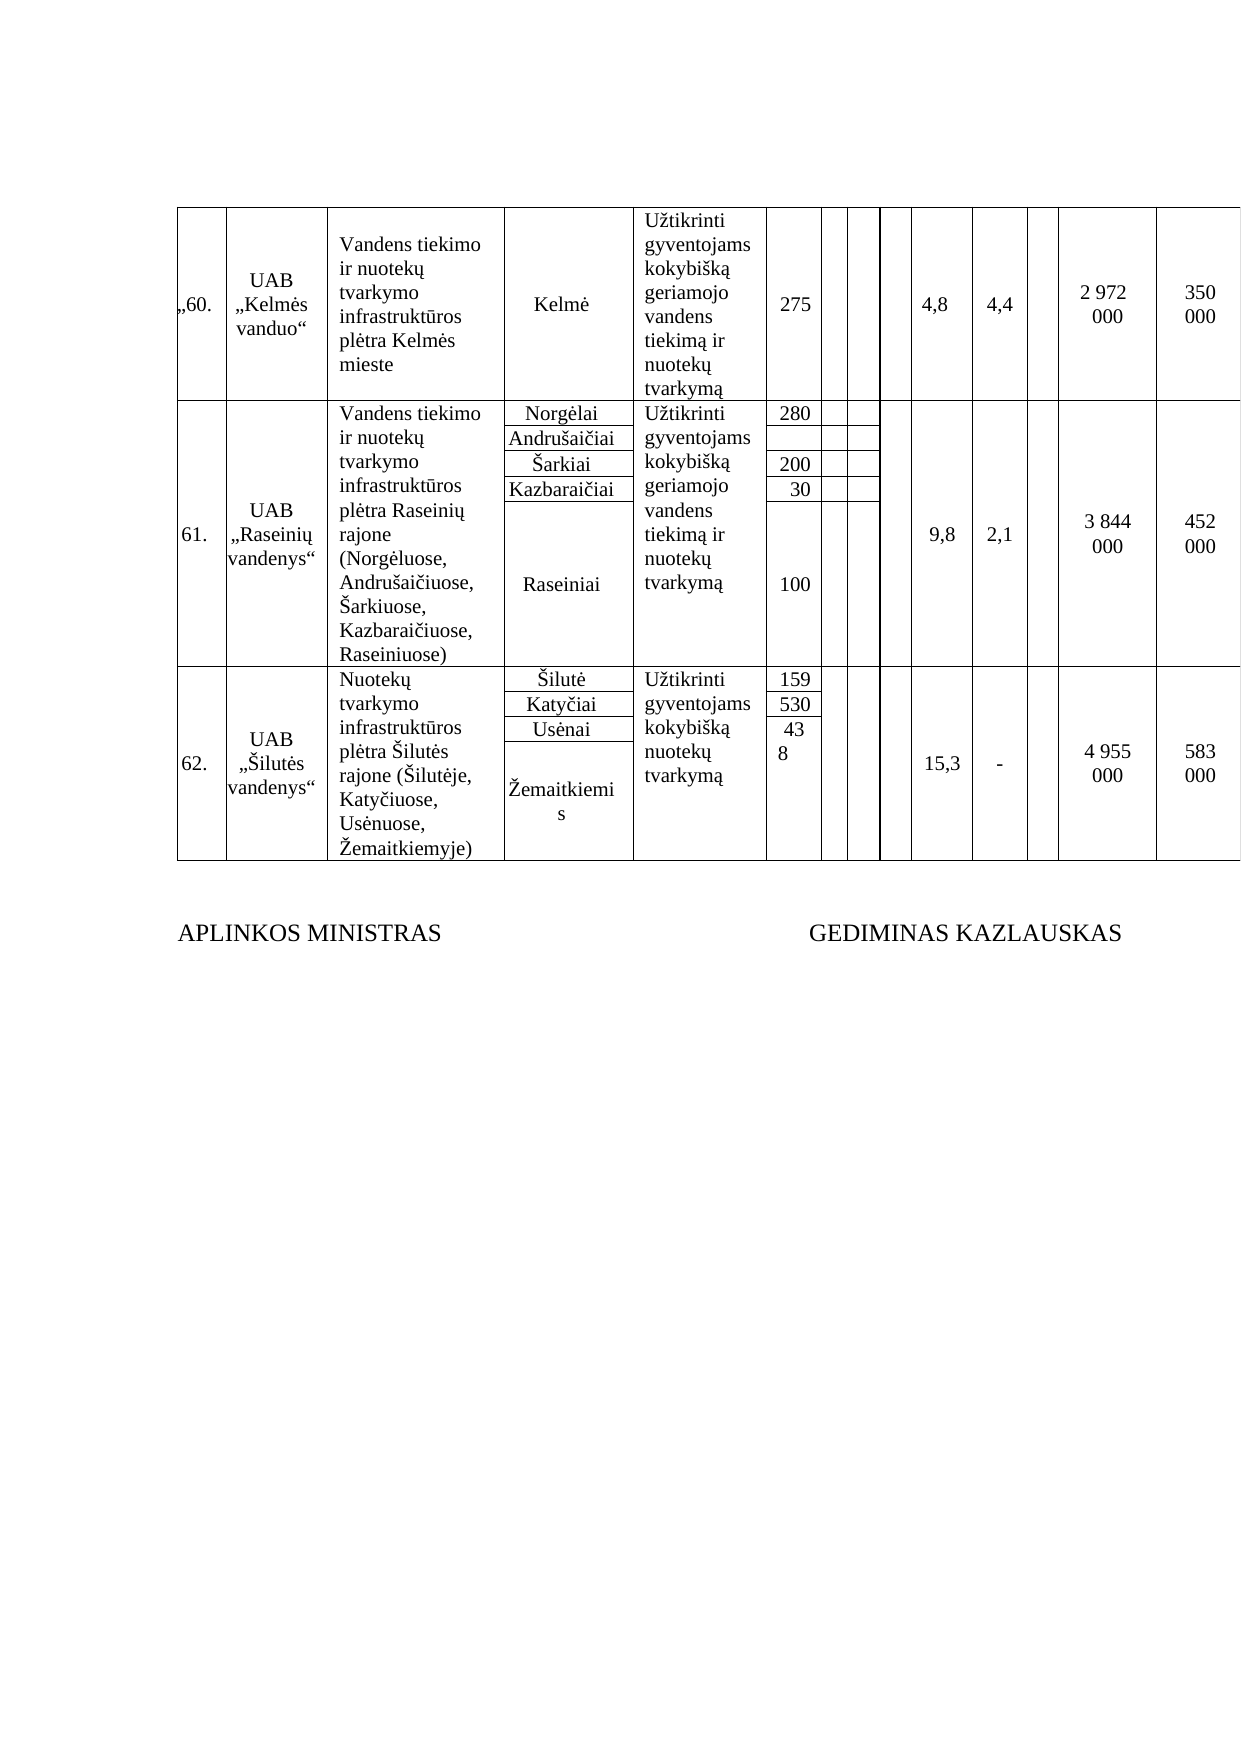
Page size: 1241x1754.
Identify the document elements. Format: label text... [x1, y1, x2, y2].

table_cell [822, 401, 847, 425]
table_cell [822, 477, 847, 501]
table_cell 61. [178, 401, 226, 666]
table_cell [848, 477, 879, 501]
table_cell Užtikrinti gyventojams kokybišką geriamojo vandens tiekimą ir nuotekų tvarkymą [634, 401, 766, 666]
table_header 4,4 [973, 208, 1027, 400]
table_header 2 972 000 [1059, 208, 1156, 400]
table_cell 583 000 [1157, 667, 1240, 859]
table_cell Šilutė [505, 667, 633, 691]
table_cell Katyčiai [505, 692, 633, 716]
table_cell 2,1 [973, 401, 1027, 666]
table_cell 530 [767, 692, 821, 716]
table_cell [848, 451, 879, 476]
table_cell Andrušaičiai [505, 426, 633, 450]
table_cell [822, 451, 847, 476]
table_cell [767, 426, 821, 450]
table_cell [881, 667, 911, 859]
table_cell [848, 667, 879, 859]
table_cell Vandens tiekimo ir nuotekų tvarkymo infrastruktūros plėtra Raseinių rajone (Norgėluose, Andrušaičiuose, Šarkiuose, Kazbaraičiuose, Raseiniuose) [328, 401, 504, 666]
table_cell 438 [767, 717, 821, 859]
table_cell 9,8 [912, 401, 972, 666]
table_cell Užtikrinti gyventojams kokybišką nuotekų tvarkymą [634, 667, 766, 859]
table_cell 100 [767, 502, 821, 666]
table_cell 200 [767, 451, 821, 476]
table_header [1028, 208, 1058, 400]
table_cell Kazbaraičiai [505, 477, 633, 501]
table_header [848, 208, 879, 400]
table_cell [881, 401, 911, 666]
table_cell 280 [767, 401, 821, 425]
table_cell [822, 667, 847, 859]
table_cell Šarkiai [505, 451, 633, 476]
table_header [822, 208, 847, 400]
table_header „60. [178, 208, 226, 400]
table_cell Raseiniai [505, 502, 633, 666]
table_cell 4 955 000 [1059, 667, 1156, 859]
table_cell [848, 426, 879, 450]
table_header Kelmė [505, 208, 633, 400]
table_cell 15,3 [912, 667, 972, 859]
table_cell [822, 502, 847, 666]
table_header UAB „Kelmės vanduo“ [227, 208, 327, 400]
table_cell Usėnai [505, 717, 633, 741]
table_cell 62. [178, 667, 226, 859]
table_cell [1028, 667, 1058, 859]
text Aplinkos ministras Gediminas Kazlauskas [177, 918, 1181, 947]
table_cell [848, 401, 879, 425]
table_header 4,8 [912, 208, 972, 400]
table_cell Žemaitkiemis [505, 742, 633, 859]
table_header 275 [767, 208, 821, 400]
table_cell [822, 426, 847, 450]
table_cell 159 [767, 667, 821, 691]
table_header Užtikrinti gyventojams kokybišką geriamojo vandens tiekimą ir nuotekų tvarkymą [634, 208, 766, 400]
table_header Vandens tiekimo ir nuotekų tvarkymo infrastruktūros plėtra Kelmės mieste [328, 208, 504, 400]
table_cell UAB „Šilutės vandenys“ [227, 667, 327, 859]
table_cell 3 844 000 [1059, 401, 1156, 666]
table_cell [1028, 401, 1058, 666]
table_cell UAB „Raseinių vandenys“ [227, 401, 327, 666]
table_cell Norgėlai [505, 401, 633, 425]
table_cell - [973, 667, 1027, 859]
table_cell 452 000 [1157, 401, 1240, 666]
table_header [881, 208, 911, 400]
table_cell Nuotekų tvarkymo infrastruktūros plėtra Šilutės rajone (Šilutėje, Katyčiuose, Usėnuose, Žemaitkiemyje) [328, 667, 504, 859]
table_header 350 000 [1157, 208, 1240, 400]
table_cell 30 [767, 477, 821, 501]
table_cell [848, 502, 879, 666]
